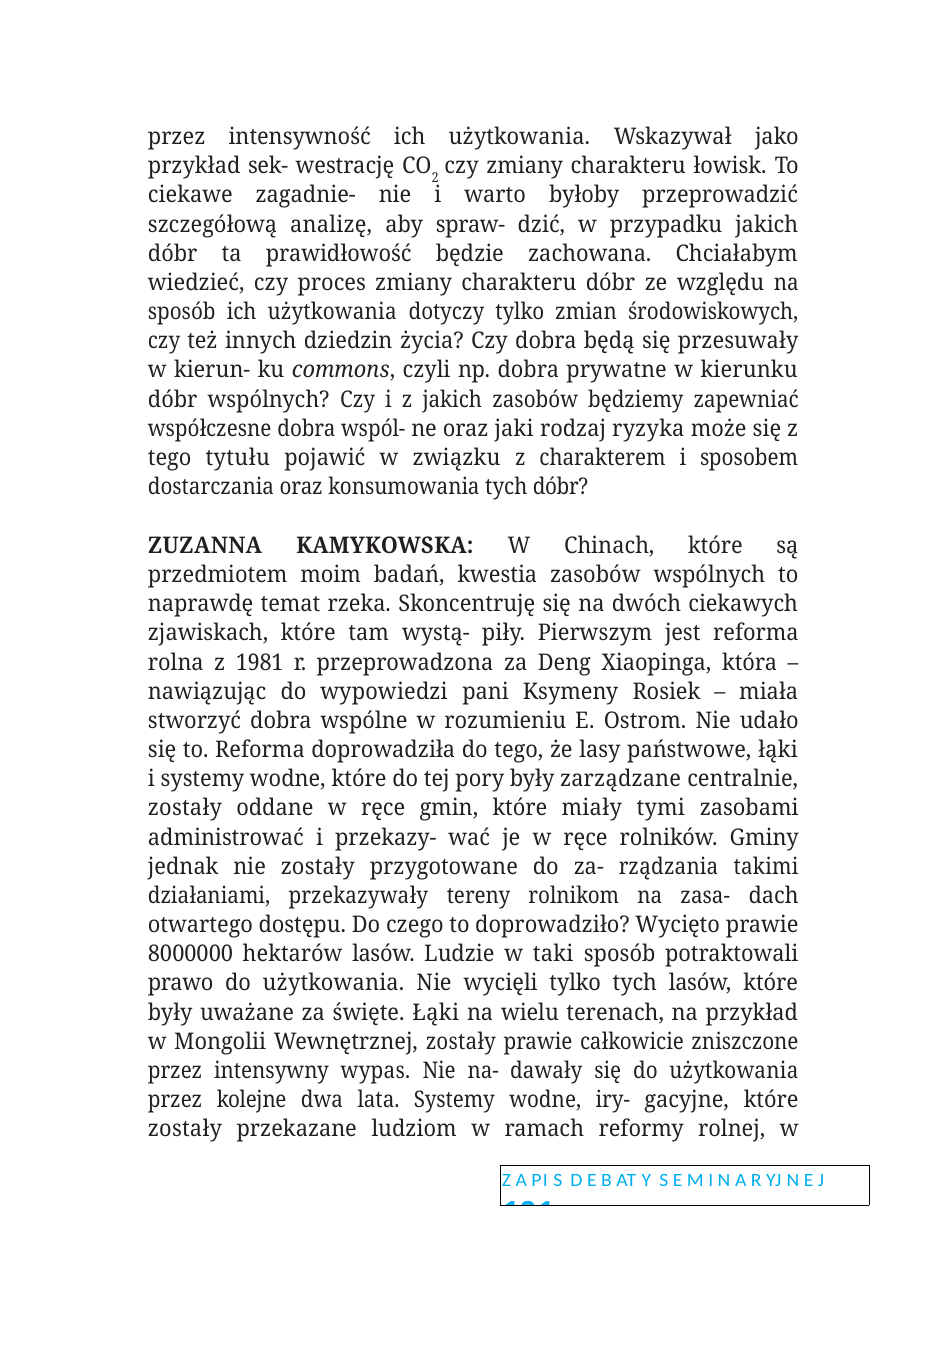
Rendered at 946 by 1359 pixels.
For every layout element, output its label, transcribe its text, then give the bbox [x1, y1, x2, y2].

text przez intensywność ich użytkowania. Wskazywał jako przykład sek- westrację CO2 czy zmiany charakteru łowisk. To ciekawe zagadnie- nie i warto byłoby przeprowadzić szczegółową analizę, aby spraw- dzić, w przypadku jakich dóbr ta prawidłowość będzie zachowana. Chciałabym wiedzieć, czy proces zmiany charakteru dóbr ze względu na sposób ich użytkowania dotyczy tylko zmian środowiskowych, czy też innych dziedzin życia? Czy dobra będą się przesuwały w kierun- ku commons, czyli np. dobra prywatne w kierunku dóbr wspólnych? Czy i z jakich zasobów będziemy zapewniać współczesne dobra wspól- ne oraz jaki rodzaj ryzyka może się z tego tytułu pojawić w związku z charakterem i sposobem dostarczania oraz konsumowania tych dóbr? [148, 121, 798, 500]
text ZUZANNA KAMYKOWSKA: W Chinach, które są przedmiotem moim badań, kwestia zasobów wspólnych to naprawdę temat rzeka. Skoncentruję się na dwóch ciekawych zjawiskach, które tam wystą- piły. Pierwszym jest reforma rolna z 1981 r. przeprowadzona za Deng Xiaopinga, która – nawiązując do wypowiedzi pani Ksymeny Rosiek – miała stworzyć dobra wspólne w rozumieniu E. Ostrom. Nie udało się to. Reforma doprowadziła do tego, że lasy państwowe, łąki i systemy wodne, które do tej pory były zarządzane centralnie, zostały oddane w ręce gmin, które miały tymi zasobami administrować i przekazy- wać je w ręce rolników. Gminy jednak nie zostały przygotowane do za- rządzania takimi działaniami, przekazywały tereny rolnikom na zasa- dach otwartego dostępu. Do czego to doprowadziło? Wycięto prawie 8000000 hektarów lasów. Ludzie w taki sposób potraktowali prawo do użytkowania. Nie wycięli tylko tych lasów, które były uważane za święte. Łąki na wielu terenach, na przykład w Mongolii Wewnętrznej, zostały prawie całkowicie zniszczone przez intensywny wypas. Nie na- dawały się do użytkowania przez kolejne dwa lata. Systemy wodne, iry- gacyjne, które zostały przekazane ludziom w ramach reformy rolnej, w [148, 530, 798, 1142]
